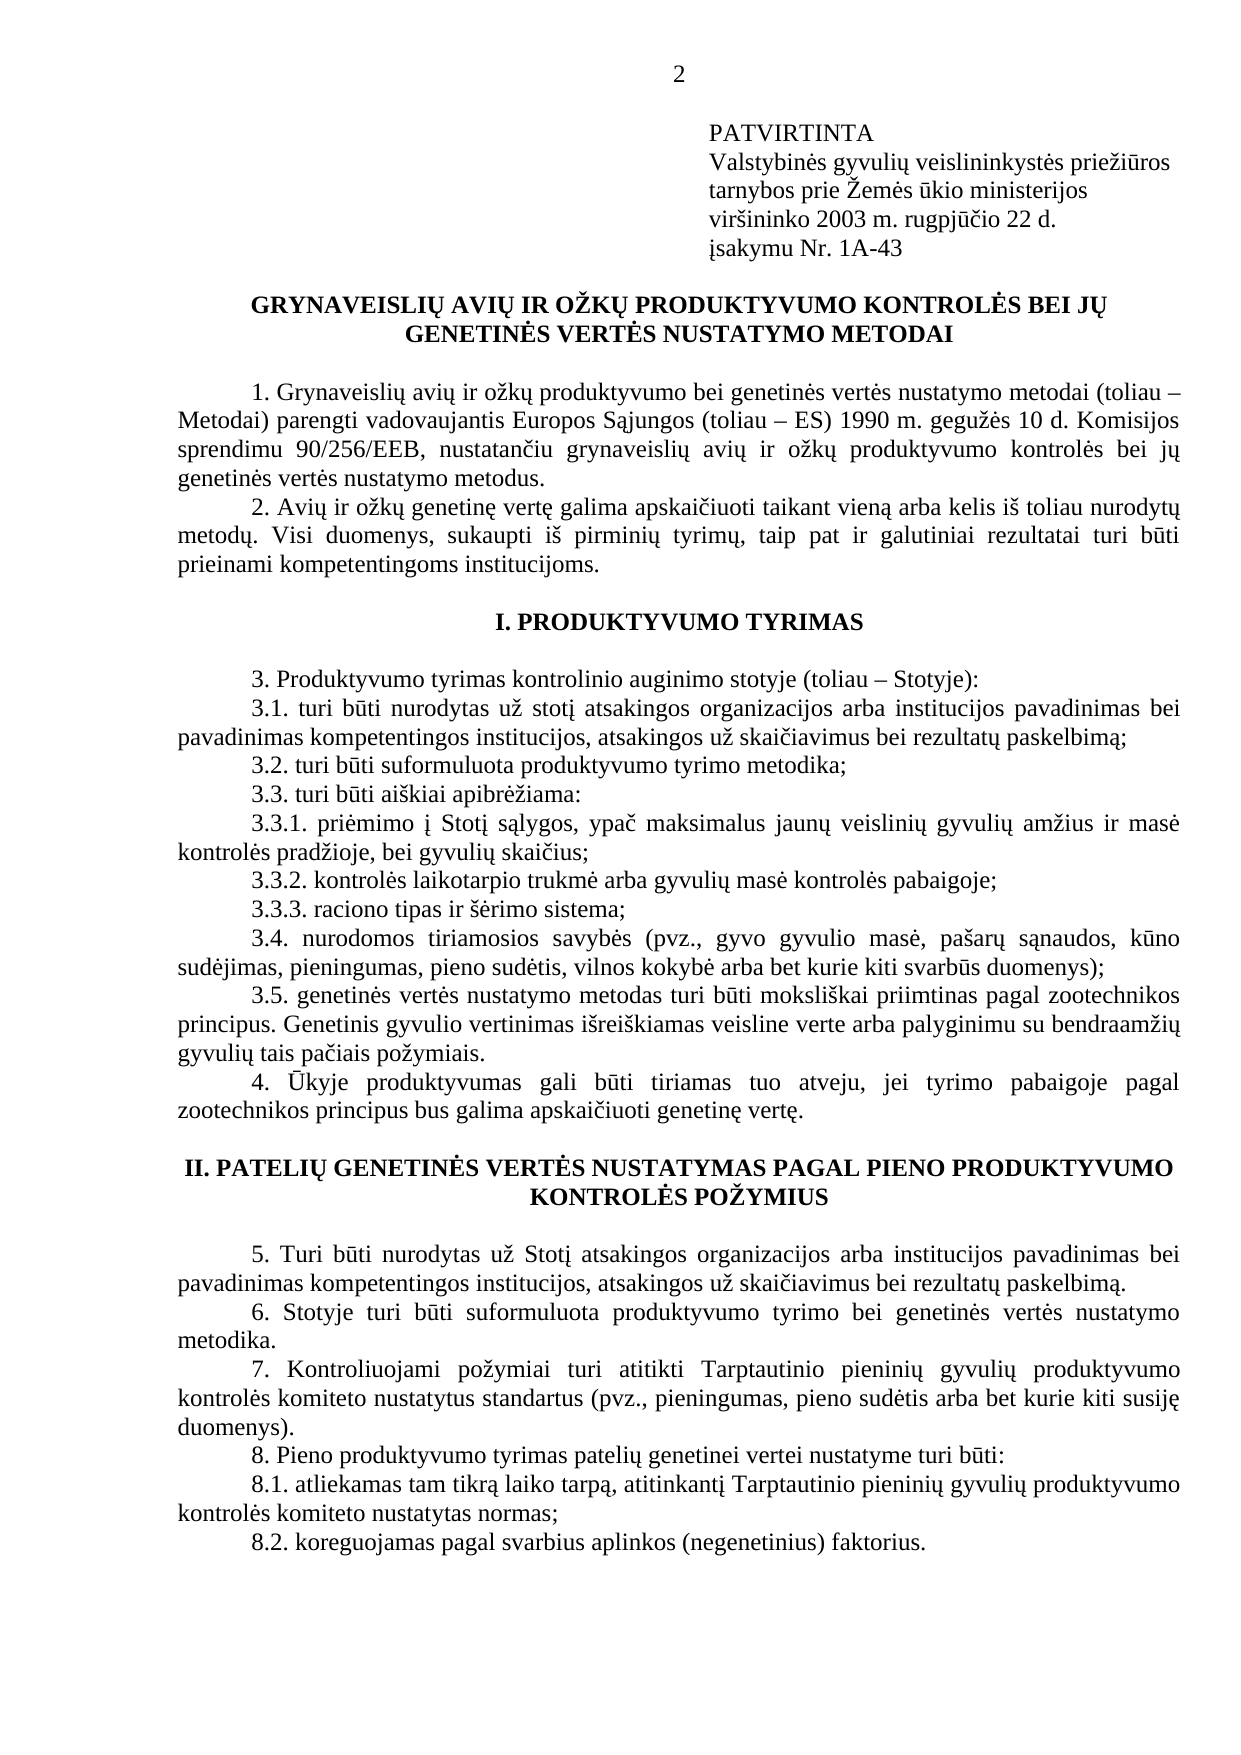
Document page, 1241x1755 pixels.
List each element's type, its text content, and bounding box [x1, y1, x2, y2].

text tarnybos prie Žemės ūkio ministerijos [177, 176, 1181, 204]
text 3.3.2. kontrolės laikotarpio trukmė arba gyvulių masė kontrolės pabaigoje; [177, 866, 1181, 894]
text 3. Produktyvumo tyrimas kontrolinio auginimo stotyje (toliau – Stotyje): [177, 664, 1181, 693]
text 3.3.3. raciono tipas ir šėrimo sistema; [177, 894, 1181, 923]
text 7. Kontroliuojami požymiai turi atitikti Tarptautinio pieninių gyvulių produktyvumo kontrolės komiteto nustatytus standartus (pvz., pieningumas, pieno sudėtis arba bet kurie kiti susiję duomenys). [177, 1354, 1181, 1441]
text II. PATELIŲ GENETINĖS VERTĖS NUSTATYMAS PAGAL PIENO PRODUKTYVUMO KONTROLĖS POŽYMIUS [177, 1153, 1181, 1211]
text 3.3. turi būti aiškiai apibrėžiama: [177, 779, 1181, 808]
text 3.2. turi būti suformuluota produktyvumo tyrimo metodika; [177, 751, 1181, 779]
text 8.1. atliekamas tam tikrą laiko tarpą, atitinkantį Tarptautinio pieninių gyvulių produktyvumo kontrolės komiteto nustatytas normas; [177, 1469, 1181, 1527]
text 5. Turi būti nurodytas už Stotį atsakingos organizacijos arba institucijos pavadinimas bei pavadinimas kompetentingos institucijos, atsakingos už skaičiavimus bei rezultatų paskelbimą. [177, 1239, 1181, 1297]
text viršininko 2003 m. rugpjūčio 22 d. [177, 204, 1181, 233]
text 4. Ūkyje produktyvumas gali būti tiriamas tuo atveju, jei tyrimo pabaigoje pagal zootechnikos principus bus galima apskaičiuoti genetinę vertę. [177, 1067, 1181, 1124]
text grynaveislių avių ir ožkų produktyvumo kontrolės bei jų genetinės vertės nustatymo metodai [177, 291, 1181, 348]
text 1. Grynaveislių avių ir ožkų produktyvumo bei genetinės vertės nustatymo metodai (toliau – Metodai) parengti vadovaujantis Europos Sąjungos (toliau – ES) 1990 m. gegužės 10 d. Komisijos sprendimu 90/256/EEB, nustatančiu grynaveislių avių ir ožkų produktyvumo kontrolės bei jų genetinės vertės nustatymo metodus. [177, 377, 1181, 492]
text įsakymu Nr. 1A-43 [177, 233, 1181, 262]
text 3.3.1. priėmimo į Stotį sąlygos, ypač maksimalus jaunų veislinių gyvulių amžius ir masė kontrolės pradžioje, bei gyvulių skaičius; [177, 808, 1181, 866]
text 8.2. koreguojamas pagal svarbius aplinkos (negenetinius) faktorius. [177, 1527, 1181, 1556]
text 8. Pieno produktyvumo tyrimas patelių genetinei vertei nustatyme turi būti: [177, 1441, 1181, 1469]
text 6. Stotyje turi būti suformuluota produktyvumo tyrimo bei genetinės vertės nustatymo metodika. [177, 1297, 1181, 1354]
text PATVIRTINTA [177, 118, 1181, 147]
text 2. Avių ir ožkų genetinę vertę galima apskaičiuoti taikant vieną arba kelis iš toliau nurodytų metodų. Visi duomenys, sukaupti iš pirminių tyrimų, taip pat ir galutiniai rezultatai turi būti prieinami kompetentingoms institucijoms. [177, 492, 1181, 578]
text I. PRODUKTYVUMO TYRIMAS [177, 607, 1181, 636]
text Valstybinės gyvulių veislininkystės priežiūros [177, 147, 1181, 176]
text 3.4. nurodomos tiriamosios savybės (pvz., gyvo gyvulio masė, pašarų sąnaudos, kūno sudėjimas, pieningumas, pieno sudėtis, vilnos kokybė arba bet kurie kiti svarbūs duomenys); [177, 923, 1181, 981]
text 3.1. turi būti nurodytas už stotį atsakingos organizacijos arba institucijos pavadinimas bei pavadinimas kompetentingos institucijos, atsakingos už skaičiavimus bei rezultatų paskelbimą; [177, 693, 1181, 751]
text 3.5. genetinės vertės nustatymo metodas turi būti moksliškai priimtinas pagal zootechnikos principus. Genetinis gyvulio vertinimas išreiškiamas veisline verte arba palyginimu su bendraamžių gyvulių tais pačiais požymiais. [177, 981, 1181, 1067]
